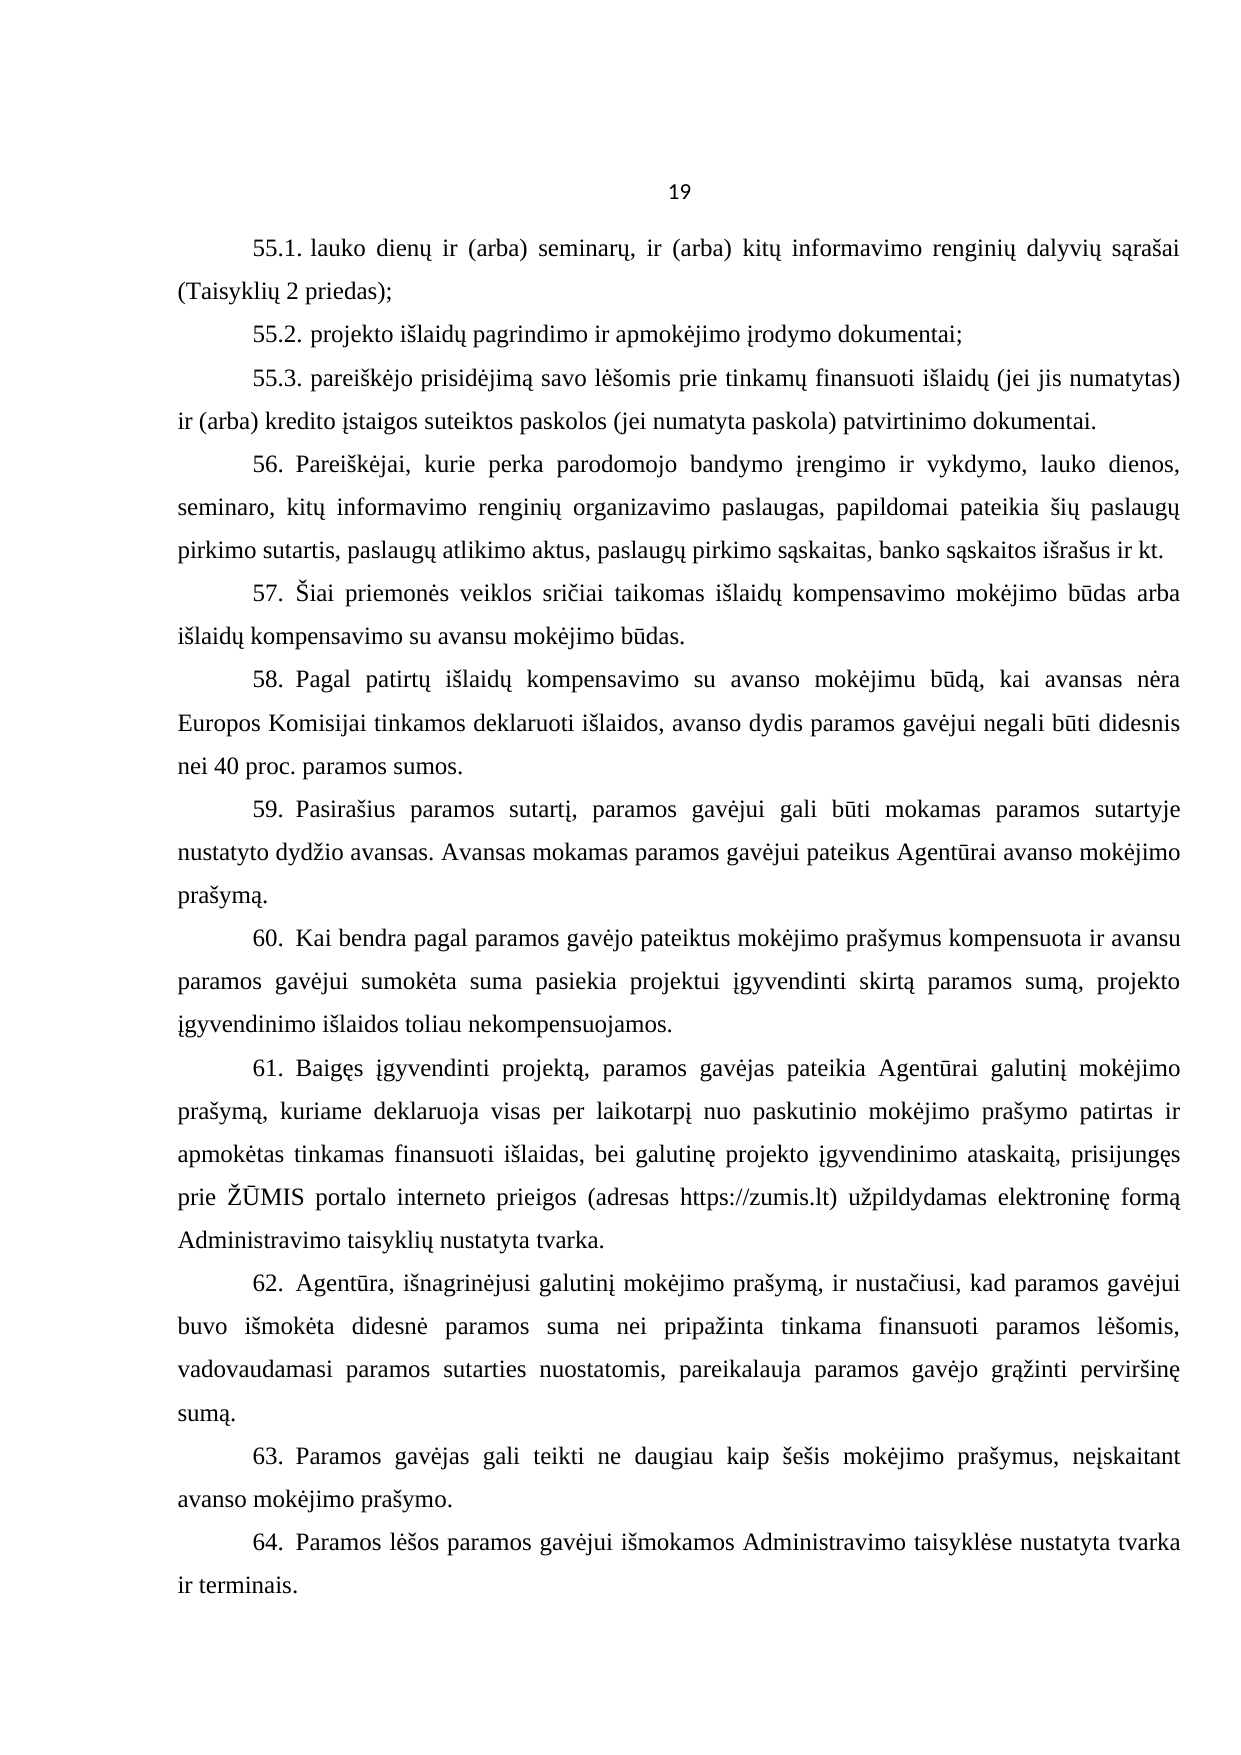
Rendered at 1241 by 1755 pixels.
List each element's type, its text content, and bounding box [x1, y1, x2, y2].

text 55.2. projekto išlaidų pagrindimo ir apmokėjimo įrodymo dokumentai; [177, 319, 1181, 348]
text 57. Šiai priemonės veiklos sričiai taikomas išlaidų kompensavimo mokėjimo būdas arba išlaidų kompensavimo su avansu mokėjimo būdas. [177, 578, 1181, 650]
text 56. Pareiškėjai, kurie perka parodomojo bandymo įrengimo ir vykdymo, lauko dienos, seminaro, kitų informavimo renginių organizavimo paslaugas, papildomai pateikia šių paslaugų pirkimo sutartis, paslaugų atlikimo aktus, paslaugų pirkimo sąskaitas, banko sąskaitos išrašus ir kt. [177, 449, 1181, 564]
text 60. Kai bendra pagal paramos gavėjo pateiktus mokėjimo prašymus kompensuota ir avansu paramos gavėjui sumokėta suma pasiekia projektui įgyvendinti skirtą paramos sumą, projekto įgyvendinimo išlaidos toliau nekompensuojamos. [177, 923, 1181, 1038]
text 63. Paramos gavėjas gali teikti ne daugiau kaip šešis mokėjimo prašymus, neįskaitant avanso mokėjimo prašymo. [177, 1441, 1181, 1513]
text 55.3. pareiškėjo prisidėjimą savo lėšomis prie tinkamų finansuoti išlaidų (jei jis numatytas) ir (arba) kredito įstaigos suteiktos paskolos (jei numatyta paskola) patvirtinimo dokumentai. [177, 363, 1181, 434]
text 61. Baigęs įgyvendinti projektą, paramos gavėjas pateikia Agentūrai galutinį mokėjimo prašymą, kuriame deklaruoja visas per laikotarpį nuo paskutinio mokėjimo prašymo patirtas ir apmokėtas tinkamas finansuoti išlaidas, bei galutinę projekto įgyvendinimo ataskaitą, prisijungęs prie ŽŪMIS portalo interneto prieigos (adresas https://zumis.lt) užpildydamas elektroninę formą Administravimo taisyklių nustatyta tvarka. [177, 1053, 1181, 1254]
text 64. Paramos lėšos paramos gavėjui išmokamos Administravimo taisyklėse nustatyta tvarka ir terminais. [177, 1527, 1181, 1599]
text 62. Agentūra, išnagrinėjusi galutinį mokėjimo prašymą, ir nustačiusi, kad paramos gavėjui buvo išmokėta didesnė paramos suma nei pripažinta tinkama finansuoti paramos lėšomis, vadovaudamasi paramos sutarties nuostatomis, pareikalauja paramos gavėjo grąžinti perviršinę sumą. [177, 1268, 1181, 1426]
text 59. Pasirašius paramos sutartį, paramos gavėjui gali būti mokamas paramos sutartyje nustatyto dydžio avansas. Avansas mokamas paramos gavėjui pateikus Agentūrai avanso mokėjimo prašymą. [177, 794, 1181, 909]
text 58. Pagal patirtų išlaidų kompensavimo su avanso mokėjimu būdą, kai avansas nėra Europos Komisijai tinkamos deklaruoti išlaidos, avanso dydis paramos gavėjui negali būti didesnis nei 40 proc. paramos sumos. [177, 664, 1181, 779]
text 55.1. lauko dienų ir (arba) seminarų, ir (arba) kitų informavimo renginių dalyvių sąrašai (Taisyklių 2 priedas); [177, 233, 1181, 305]
